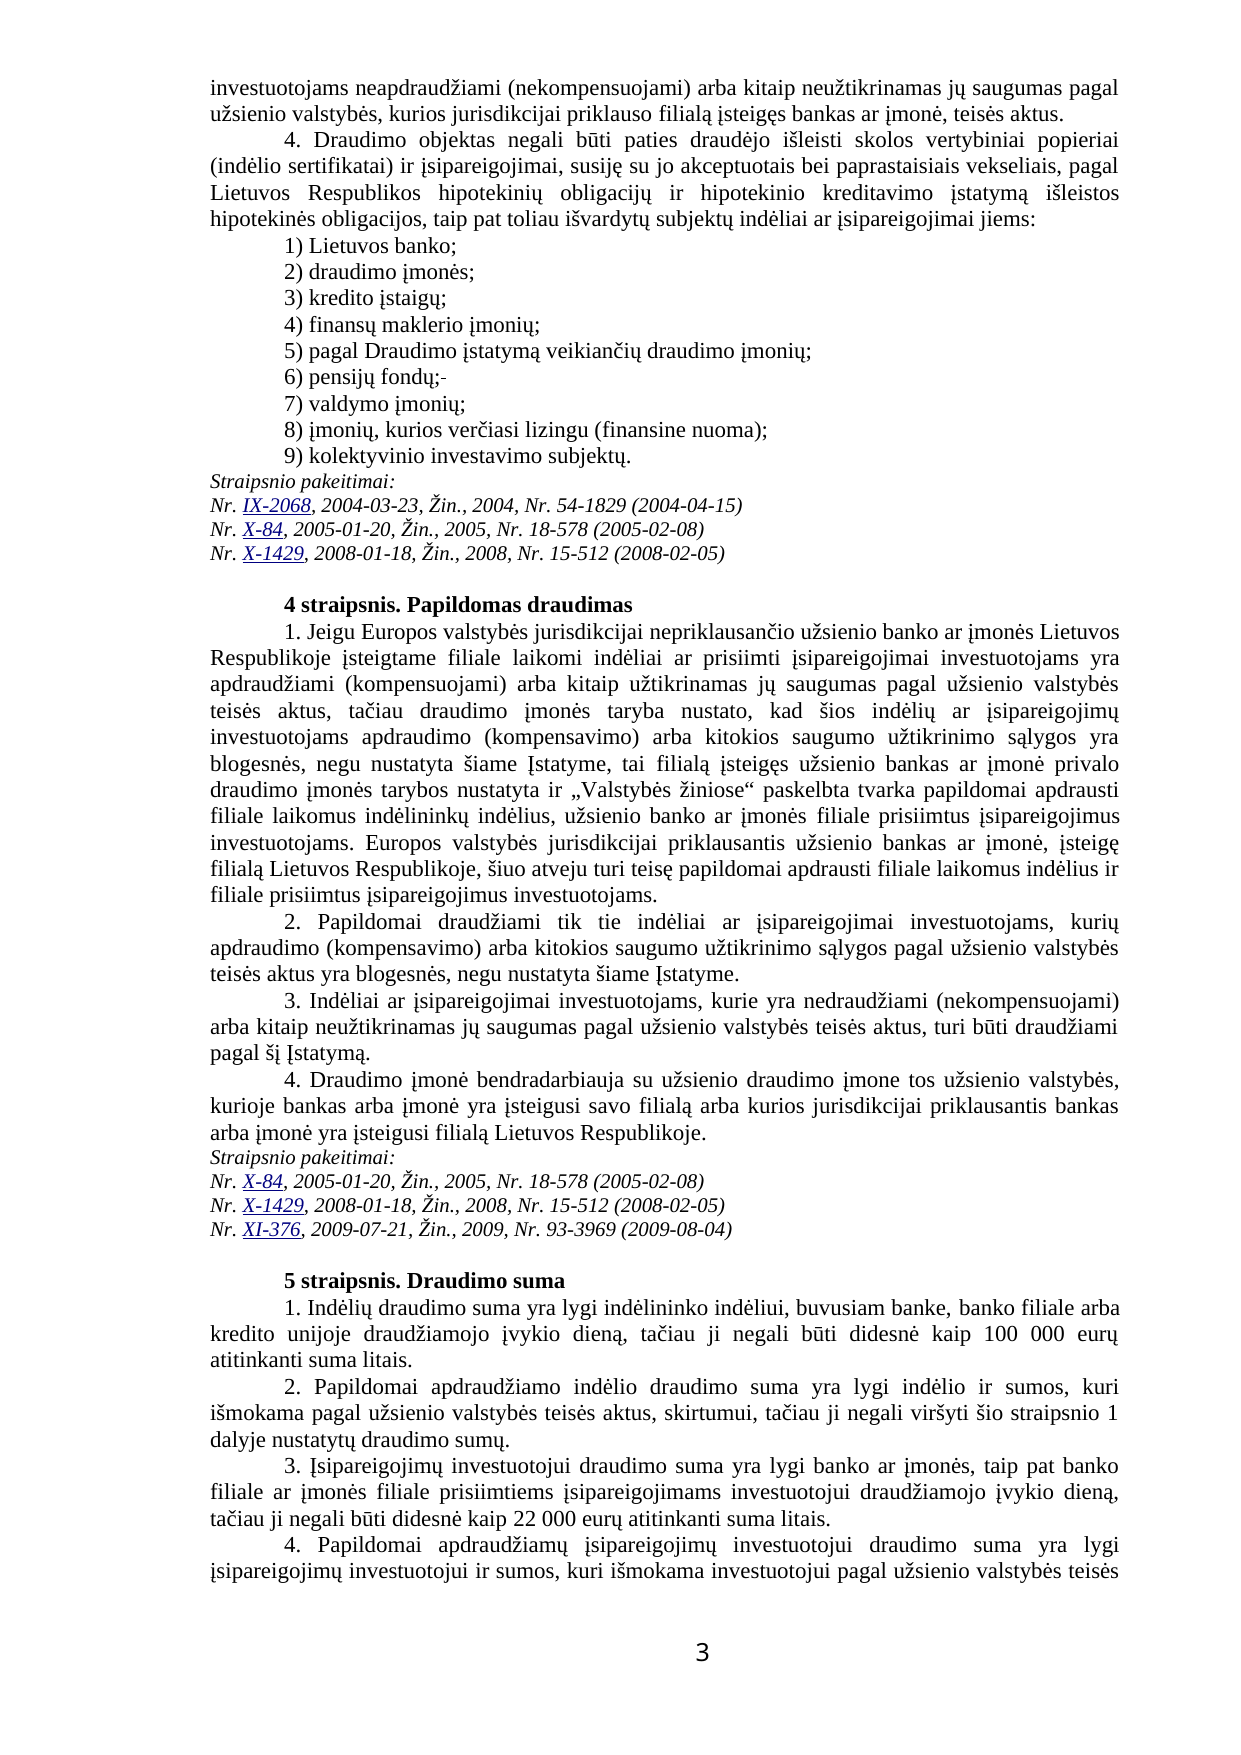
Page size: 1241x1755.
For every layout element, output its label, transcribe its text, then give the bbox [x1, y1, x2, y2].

text 4. Draudimo įmonė bendradarbiauja su užsienio draudimo įmone tos užsienio valstybės, kurioje bankas arba įmonė yra įsteigusi savo filialą arba kurios jurisdikcijai priklausantis bankas arba įmonė yra įsteigusi filialą Lietuvos Respublikoje. [210, 1066, 1120, 1145]
text 9) kolektyvinio investavimo subjektų. [210, 442, 1120, 469]
text Nr. XI-376, 2009-07-21, Žin., 2009, Nr. 93-3969 (2009-08-04) [210, 1217, 1120, 1241]
text Nr. X-1429, 2008-01-18, Žin., 2008, Nr. 15-512 (2008-02-05) [210, 1193, 1120, 1217]
text 8) įmonių, kurios verčiasi lizingu (finansine nuoma); [210, 416, 1120, 442]
text 7) valdymo įmonių; [210, 390, 1120, 416]
text 2. Papildomai apdraudžiamo indėlio draudimo suma yra lygi indėlio ir sumos, kuri išmokama pagal užsienio valstybės teisės aktus, skirtumui, tačiau ji negali viršyti šio straipsnio 1 dalyje nustatytų draudimo sumų. [210, 1373, 1120, 1452]
text 4. Papildomai apdraudžiamų įsipareigojimų investuotojui draudimo suma yra lygi įsipareigojimų investuotojui ir sumos, kuri išmokama investuotojui pagal užsienio valstybės teisės [210, 1531, 1120, 1584]
text Nr. X-1429, 2008-01-18, Žin., 2008, Nr. 15-512 (2008-02-05) [210, 541, 1120, 565]
text investuotojams neapdraudžiami (nekompensuojami) arba kitaip neužtikrinamas jų saugumas pagal užsienio valstybės, kurios jurisdikcijai priklauso filialą įsteigęs bankas ar įmonė, teisės aktus. [210, 73, 1120, 126]
text 1. Indėlių draudimo suma yra lygi indėlininko indėliui, buvusiam banke, banko filiale arba kredito unijoje draudžiamojo įvykio dieną, tačiau ji negali būti didesnė kaip 100 000 eurų atitinkanti suma litais. [210, 1294, 1120, 1373]
text 2. Papildomai draudžiami tik tie indėliai ar įsipareigojimai investuotojams, kurių apdraudimo (kompensavimo) arba kitokios saugumo užtikrinimo sąlygos pagal užsienio valstybės teisės aktus yra blogesnės, negu nustatyta šiame Įstatyme. [210, 908, 1120, 987]
text Straipsnio pakeitimai: [210, 1145, 1120, 1169]
text 5) pagal Draudimo įstatymą veikiančių draudimo įmonių; [210, 337, 1120, 363]
text 3. Įsipareigojimų investuotojui draudimo suma yra lygi banko ar įmonės, taip pat banko filiale ar įmonės filiale prisiimtiems įsipareigojimams investuotojui draudžiamojo įvykio dieną, tačiau ji negali būti didesnė kaip 22 000 eurų atitinkanti suma litais. [210, 1452, 1120, 1531]
text 5 straipsnis. Draudimo suma [210, 1267, 1120, 1294]
text 4) finansų maklerio įmonių; [210, 311, 1120, 337]
text 6) pensijų fondų; [210, 363, 1120, 390]
text 4. Draudimo objektas negali būti paties draudėjo išleisti skolos vertybiniai popieriai (indėlio sertifikatai) ir įsipareigojimai, susiję su jo akceptuotais bei paprastaisiais vekseliais, pagal Lietuvos Respublikos hipotekinių obligacijų ir hipotekinio kreditavimo įstatymą išleistos hipotekinės obligacijos, taip pat toliau išvardytų subjektų indėliai ar įsipareigojimai jiems: [210, 126, 1120, 232]
text 1. Jeigu Europos valstybės jurisdikcijai nepriklausančio užsienio banko ar įmonės Lietuvos Respublikoje įsteigtame filiale laikomi indėliai ar prisiimti įsipareigojimai investuotojams yra apdraudžiami (kompensuojami) arba kitaip užtikrinamas jų saugumas pagal užsienio valstybės teisės aktus, tačiau draudimo įmonės taryba nustato, kad šios indėlių ar įsipareigojimų investuotojams apdraudimo (kompensavimo) arba kitokios saugumo užtikrinimo sąlygos yra blogesnės, negu nustatyta šiame Įstatyme, tai filialą įsteigęs užsienio bankas ar įmonė privalo draudimo įmonės tarybos nustatyta ir „Valstybės žiniose“ paskelbta tvarka papildomai apdrausti filiale laikomus indėlininkų indėlius, užsienio banko ar įmonės filiale prisiimtus įsipareigojimus investuotojams. Europos valstybės jurisdikcijai priklausantis užsienio bankas ar įmonė, įsteigę filialą Lietuvos Respublikoje, šiuo atveju turi teisę papildomai apdrausti filiale laikomus indėlius ir filiale prisiimtus įsipareigojimus investuotojams. [210, 618, 1120, 908]
text 3. Indėliai ar įsipareigojimai investuotojams, kurie yra nedraudžiami (nekompensuojami) arba kitaip neužtikrinamas jų saugumas pagal užsienio valstybės teisės aktus, turi būti draudžiami pagal šį Įstatymą. [210, 987, 1120, 1066]
text 2) draudimo įmonės; [210, 258, 1120, 284]
text 3) kredito įstaigų; [210, 284, 1120, 311]
text Nr. IX-2068, 2004-03-23, Žin., 2004, Nr. 54-1829 (2004-04-15) [210, 493, 1120, 517]
text 4 straipsnis. Papildomas draudimas [210, 591, 1120, 618]
text Straipsnio pakeitimai: [210, 469, 1120, 493]
text Nr. X-84, 2005-01-20, Žin., 2005, Nr. 18-578 (2005-02-08) [210, 1169, 1120, 1193]
text 1) Lietuvos banko; [210, 232, 1120, 258]
text Nr. X-84, 2005-01-20, Žin., 2005, Nr. 18-578 (2005-02-08) [210, 517, 1120, 541]
